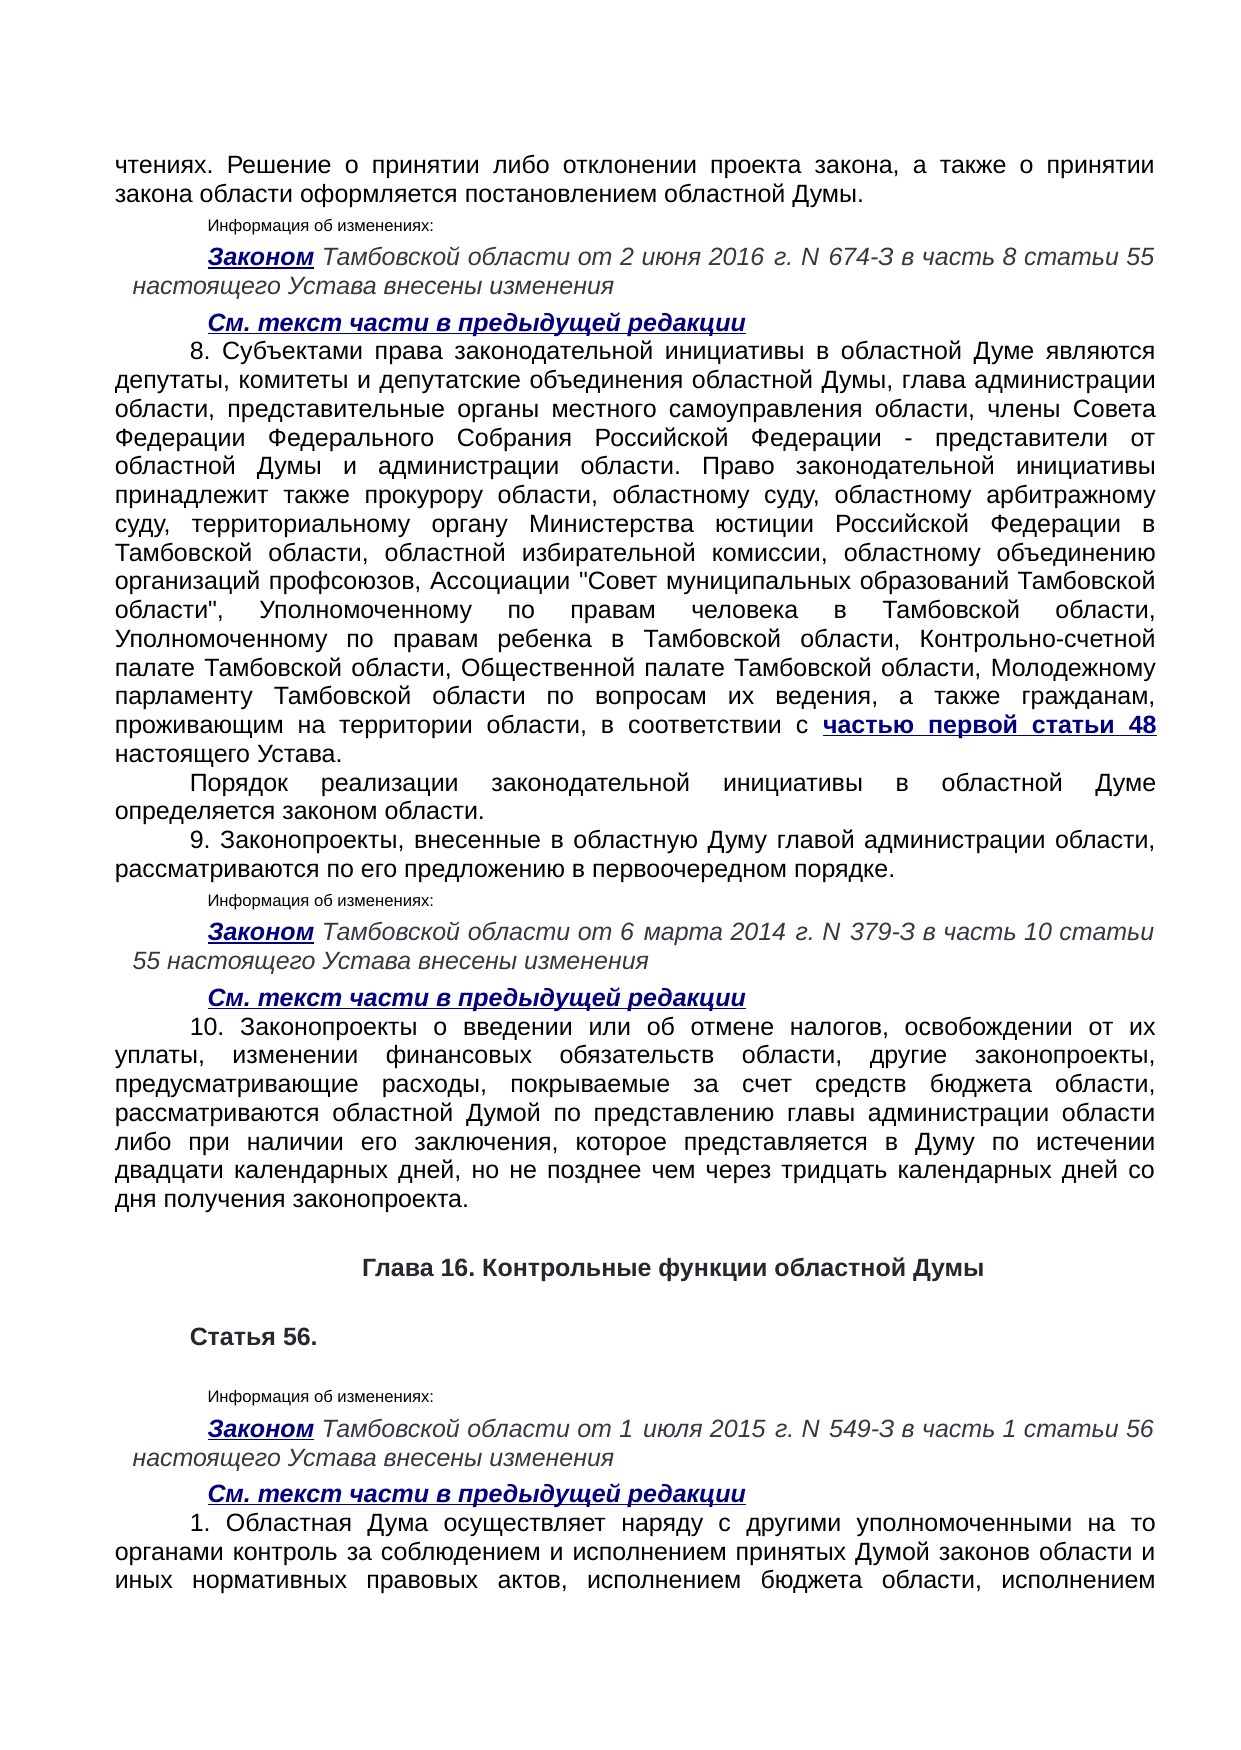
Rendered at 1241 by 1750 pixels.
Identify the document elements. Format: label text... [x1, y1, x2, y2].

text См. текст части в предыдущей редакции [132, 308, 1157, 336]
text Законом Тамбовской области от 2 июня 2016 г. N 674-З в часть 8 статьи 55 настоящего Устава внесены изменения [132, 242, 1157, 300]
text Статья 56. [189, 1321, 1157, 1350]
text См. текст части в предыдущей редакции [132, 983, 1157, 1011]
text Законом Тамбовской области от 1 июля 2015 г. N 549-З в часть 1 статьи 56 настоящего Устава внесены изменения [132, 1414, 1157, 1471]
text Порядок реализации законодательной инициативы в областной Думе определяется законом области. [114, 768, 1157, 825]
text 9. Законопроекты, внесенные в областную Думу главой администрации области, рассматриваются по его предложению в первоочередном порядке. [114, 825, 1157, 883]
text 10. Законопроекты о введении или об отмене налогов, освобождении от их уплаты, изменении финансовых обязательств области, другие законопроекты, предусматривающие расходы, покрываемые за счет средств бюджета области, рассматриваются областной Думой по представлению главы администрации области либо при наличии его заключения, которое представляется в Думу по истечении двадцати календарных дней, но не позднее чем через тридцать календарных дней со дня получения законопроекта. [114, 1011, 1157, 1213]
subtitle Глава 16. Контрольные функции областной Думы [114, 1253, 1157, 1281]
text Информация об изменениях: [132, 890, 1157, 909]
text чтениях. Решение о принятии либо отклонении проекта закона, а также о принятии закона области оформляется постановлением областной Думы. [114, 150, 1157, 207]
text 1. Областная Дума осуществляет наряду с другими уполномоченными на то органами контроль за соблюдением и исполнением принятых Думой законов области и иных нормативных правовых актов, исполнением бюджета области, исполнением [114, 1508, 1157, 1594]
text Законом Тамбовской области от 6 марта 2014 г. N 379-З в часть 10 статьи 55 настоящего Устава внесены изменения [132, 917, 1157, 975]
text Информация об изменениях: [132, 215, 1157, 234]
text См. текст части в предыдущей редакции [132, 1479, 1157, 1508]
text Информация об изменениях: [132, 1387, 1157, 1406]
text 8. Субъектами права законодательной инициативы в областной Думе являются депутаты, комитеты и депутатские объединения областной Думы, глава администрации области, представительные органы местного самоуправления области, члены Совета Федерации Федерального Собрания Российской Федерации - представители от областной Думы и администрации области. Право законодательной инициативы принадлежит также прокурору области, областному суду, областному арбитражному суду, территориальному органу Министерства юстиции Российской Федерации в Тамбовской области, областной избирательной комиссии, областному объединению организаций профсоюзов, Ассоциации "Совет муниципальных образований Тамбовской области", Уполномоченному по правам человека в Тамбовской области, Уполномоченному по правам ребенка в Тамбовской области, Контрольно-счетной палате Тамбовской области, Общественной палате Тамбовской области, Молодежному парламенту Тамбовской области по вопросам их ведения, а также гражданам, проживающим на территории области, в соответствии с частью первой статьи 48 настоящего Устава. [114, 336, 1157, 768]
